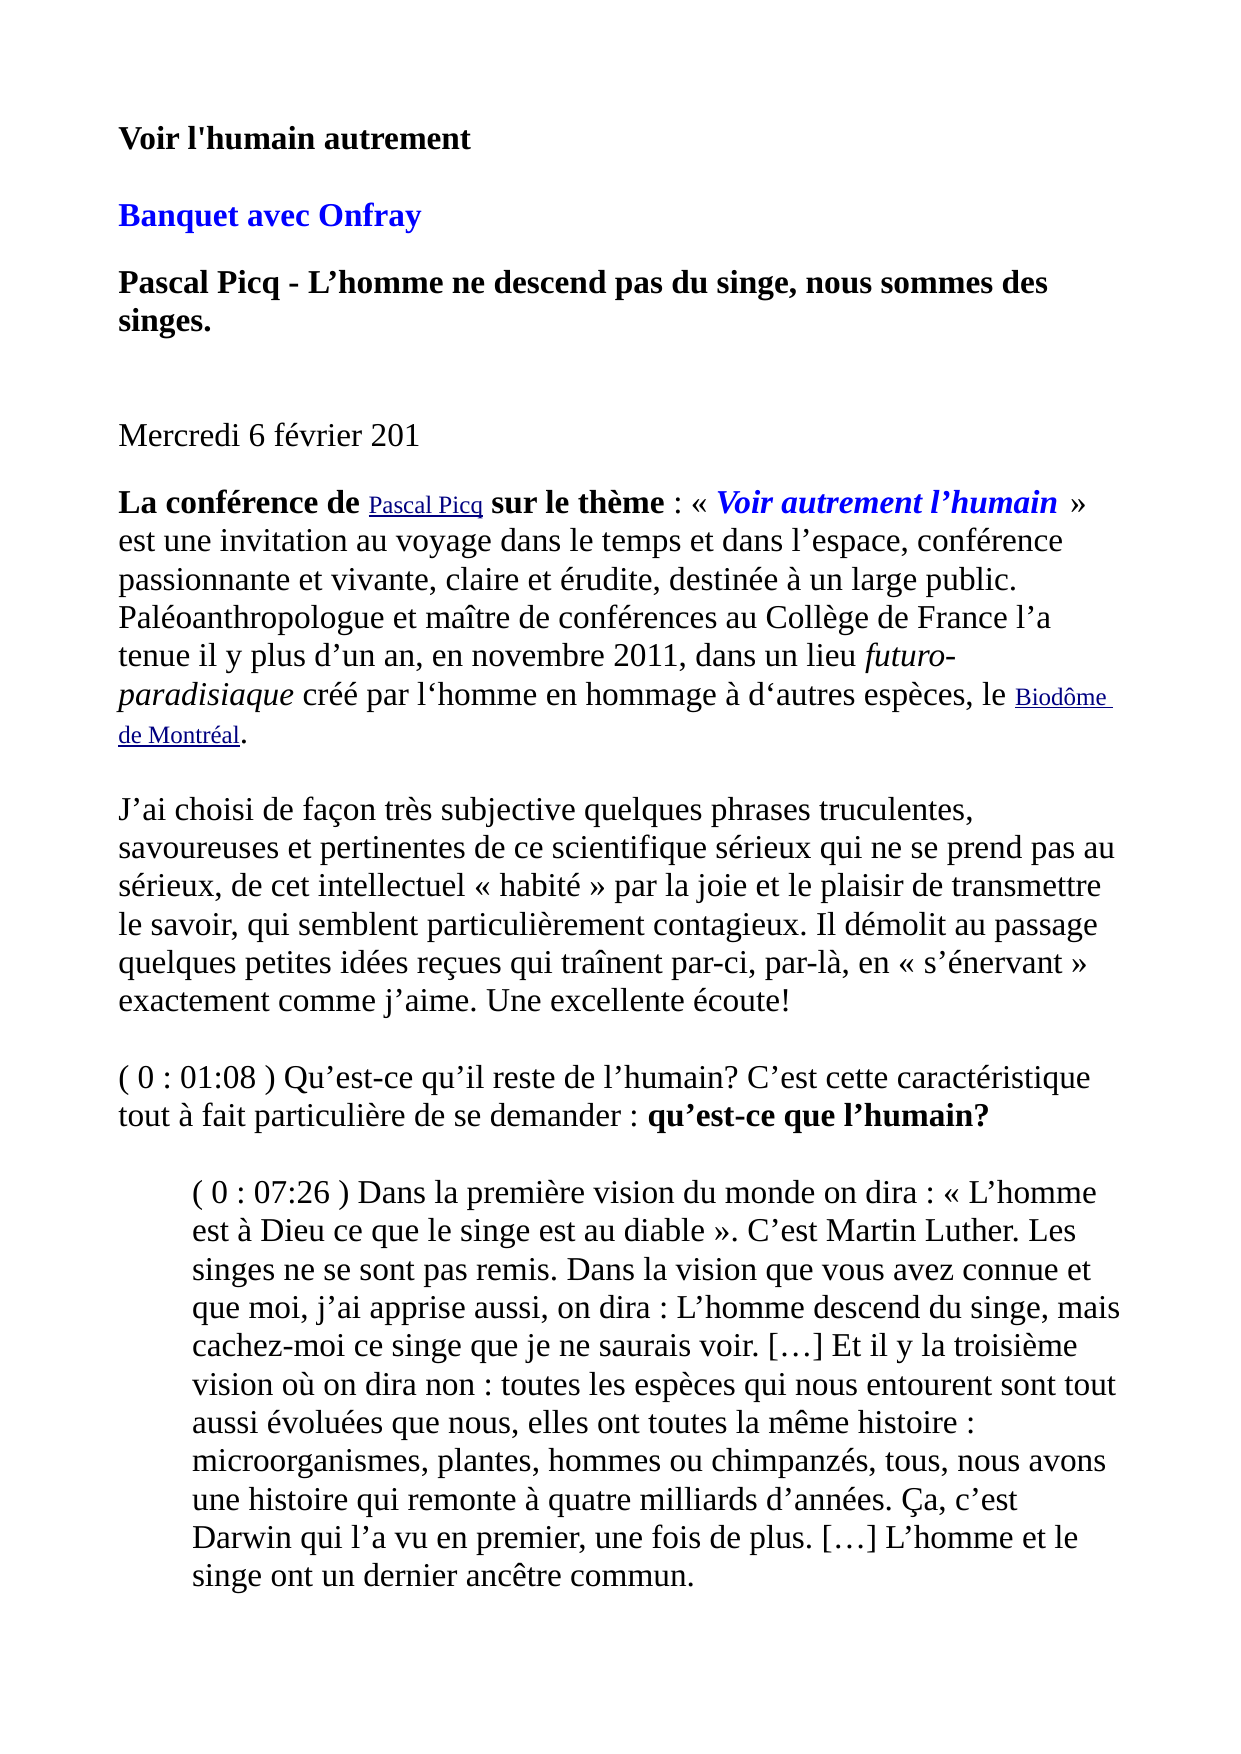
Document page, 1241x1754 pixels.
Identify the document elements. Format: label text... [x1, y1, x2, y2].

text Voir l'humain autrement [118, 118, 1122, 156]
text Mercredi 6 février 201 [118, 415, 1122, 453]
list ( 0 : 07:26 ) Dans la première vision du monde on dira : « L’homme est à Dieu ce que le singe est au diable ». C’est Martin Luther. Les singes ne se sont pas remis. Dans la vision que vous avez connue et que moi, j’ai apprise aussi, on dira : L’homme descend du singe, mais cachez-moi ce singe que je ne saurais voir. […] Et il y la troisième vision où on dira non : toutes les espèces qui nous entourent sont tout aussi évoluées que nous, elles ont toutes la même histoire : microorganismes, plantes, hommes ou chimpanzés, tous, nous avons une histoire qui remonte à quatre milliards d’années. Ça, c’est Darwin qui l’a vu en premier, une fois de plus. […] L’homme et le singe ont un dernier ancêtre commun. [118, 1172, 1122, 1594]
text La conférence de Pascal Picq sur le thème : « Voir autrement l’humain » est une invitation au voyage dans le temps et dans l’espace, conférence passionnante et vivante, claire et érudite, destinée à un large public. Paléoanthropologue et maître de conférences au Collège de France l’a tenue il y plus d’un an, en novembre 2011, dans un lieu futuro-paradisiaque créé par l‘homme en hommage à d‘autres espèces, le Biodôme de Montréal. [118, 482, 1122, 751]
text ( 0 : 01:08 ) Qu’est-ce qu’il reste de l’humain? C’est cette caractéristique tout à fait particulière de se demander : qu’est-ce que l’humain? [118, 1057, 1122, 1134]
text J’ai choisi de façon très subjective quelques phrases truculentes, savoureuses et pertinentes de ce scientifique sérieux qui ne se prend pas au sérieux, de cet intellectuel « habité » par la joie et le plaisir de transmettre le savoir, qui semblent particulièrement contagieux. Il démolit au passage quelques petites idées reçues qui traînent par-ci, par-là, en « s’énervant » exactement comme j’aime. Une excellente écoute! [118, 789, 1122, 1019]
text Banquet avec Onfray [118, 195, 1122, 233]
text Pascal Picq - L’homme ne descend pas du singe, nous sommes des singes. [118, 262, 1122, 338]
